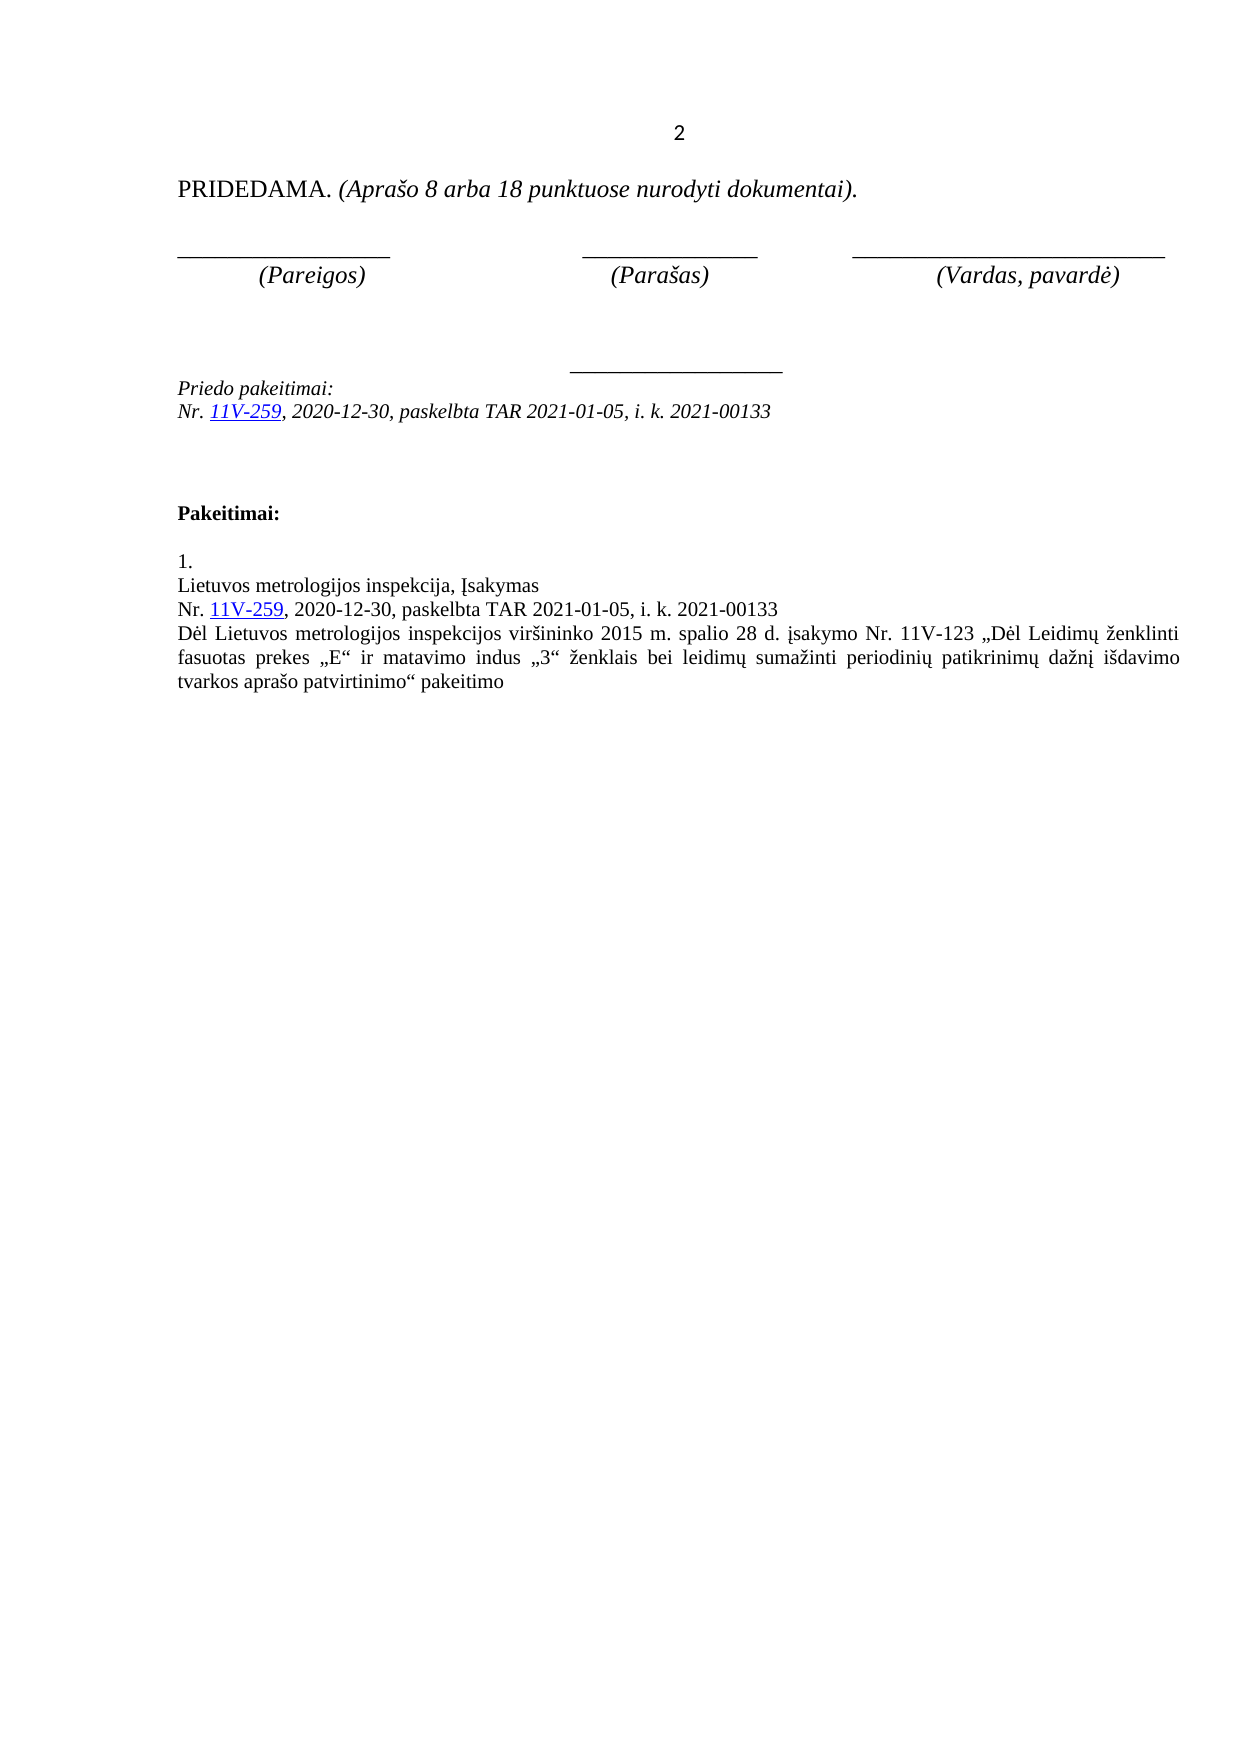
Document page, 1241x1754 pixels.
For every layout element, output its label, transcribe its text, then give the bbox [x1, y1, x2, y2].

text Dėl Lietuvos metrologijos inspekcijos viršininko 2015 m. spalio 28 d. įsakymo Nr. 11V-123 „Dėl Leidimų ženklinti fasuotas prekes „E“ ir matavimo indus „3“ ženklais bei leidimų sumažinti periodinių patikrinimų dažnį išdavimo tvarkos aprašo patvirtinimo“ pakeitimo [177, 621, 1181, 693]
text _________________ [177, 347, 1181, 375]
table_cell [504, 289, 818, 318]
table_header (Pareigos) [189, 260, 504, 289]
text Lietuvos metrologijos inspekcija, Įsakymas [177, 573, 1181, 597]
table_header (Vardas, pavardė) [819, 260, 1133, 289]
table_header (Parašas) [504, 260, 818, 289]
text PRIDEDAMA. (Aprašo 8 arba 18 punktuose nurodyti dokumentai). [177, 174, 1181, 203]
text Priedo pakeitimai: [177, 375, 1181, 399]
text Nr. 11V-259, 2020-12-30, paskelbta TAR 2021-01-05, i. k. 2021-00133 [177, 597, 1181, 621]
table_cell [189, 289, 504, 318]
text _________________ ______________ _________________________ [177, 232, 1181, 260]
text Pakeitimai: [177, 500, 1181, 524]
table_cell [819, 289, 1133, 318]
text Nr. 11V-259, 2020-12-30, paskelbta TAR 2021-01-05, i. k. 2021-00133 [177, 399, 1181, 423]
text 1. [177, 548, 1181, 573]
